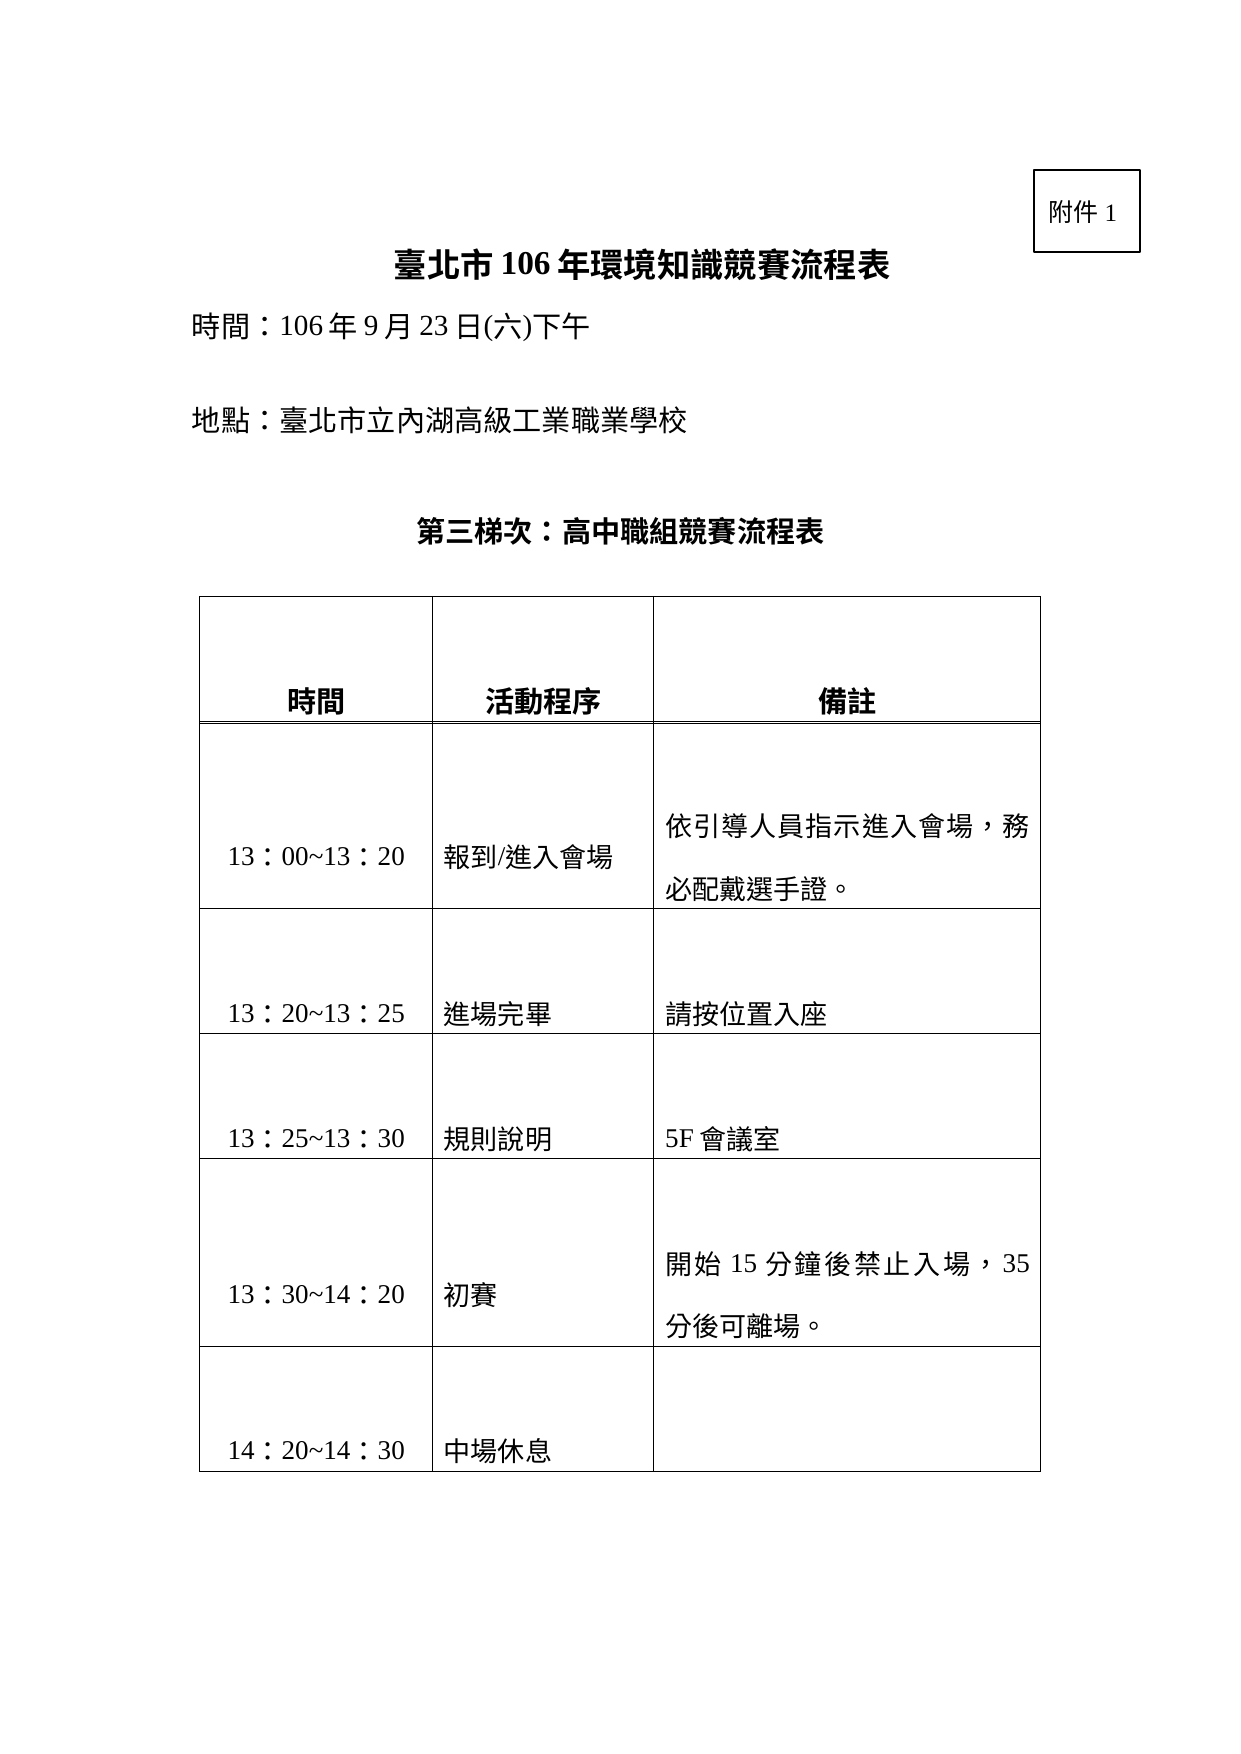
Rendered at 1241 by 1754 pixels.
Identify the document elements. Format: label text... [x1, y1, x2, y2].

table_cell 13：25~13：30 [200, 1034, 432, 1158]
table_cell 依引導人員指示進入會場，務必配戴選手證。 [654, 724, 1040, 908]
text 第三梯次：高中職組競賽流程表 [148, 508, 1092, 551]
table_cell 13：20~13：25 [200, 909, 432, 1033]
table_cell 13：00~13：20 [200, 724, 432, 908]
text 臺北市106年環境知識競賽流程表 [192, 221, 1092, 283]
table_cell 請按位置入座 [654, 909, 1040, 1033]
table_cell 開始15分鐘後禁止入場，35分後可離場。 [654, 1159, 1040, 1346]
table_header 時間 [200, 597, 432, 721]
table_cell 14：20~14：30 [200, 1347, 432, 1471]
text 時間：106年9月23日(六)下午 [192, 283, 1092, 346]
table_header 活動程序 [433, 597, 653, 721]
table_cell 進場完畢 [433, 909, 653, 1033]
table_cell 中場休息 [433, 1347, 653, 1471]
table_cell 報到/進入會場 [433, 724, 653, 908]
table_cell 5F會議室 [654, 1034, 1040, 1158]
table_header 備註 [654, 597, 1040, 721]
text 地點：臺北市立內湖高級工業職業學校 [192, 346, 1092, 471]
table_cell 規則說明 [433, 1034, 653, 1158]
table_cell 初賽 [433, 1159, 653, 1346]
table_cell 13：30~14：20 [200, 1159, 432, 1346]
table_cell [654, 1347, 1040, 1471]
